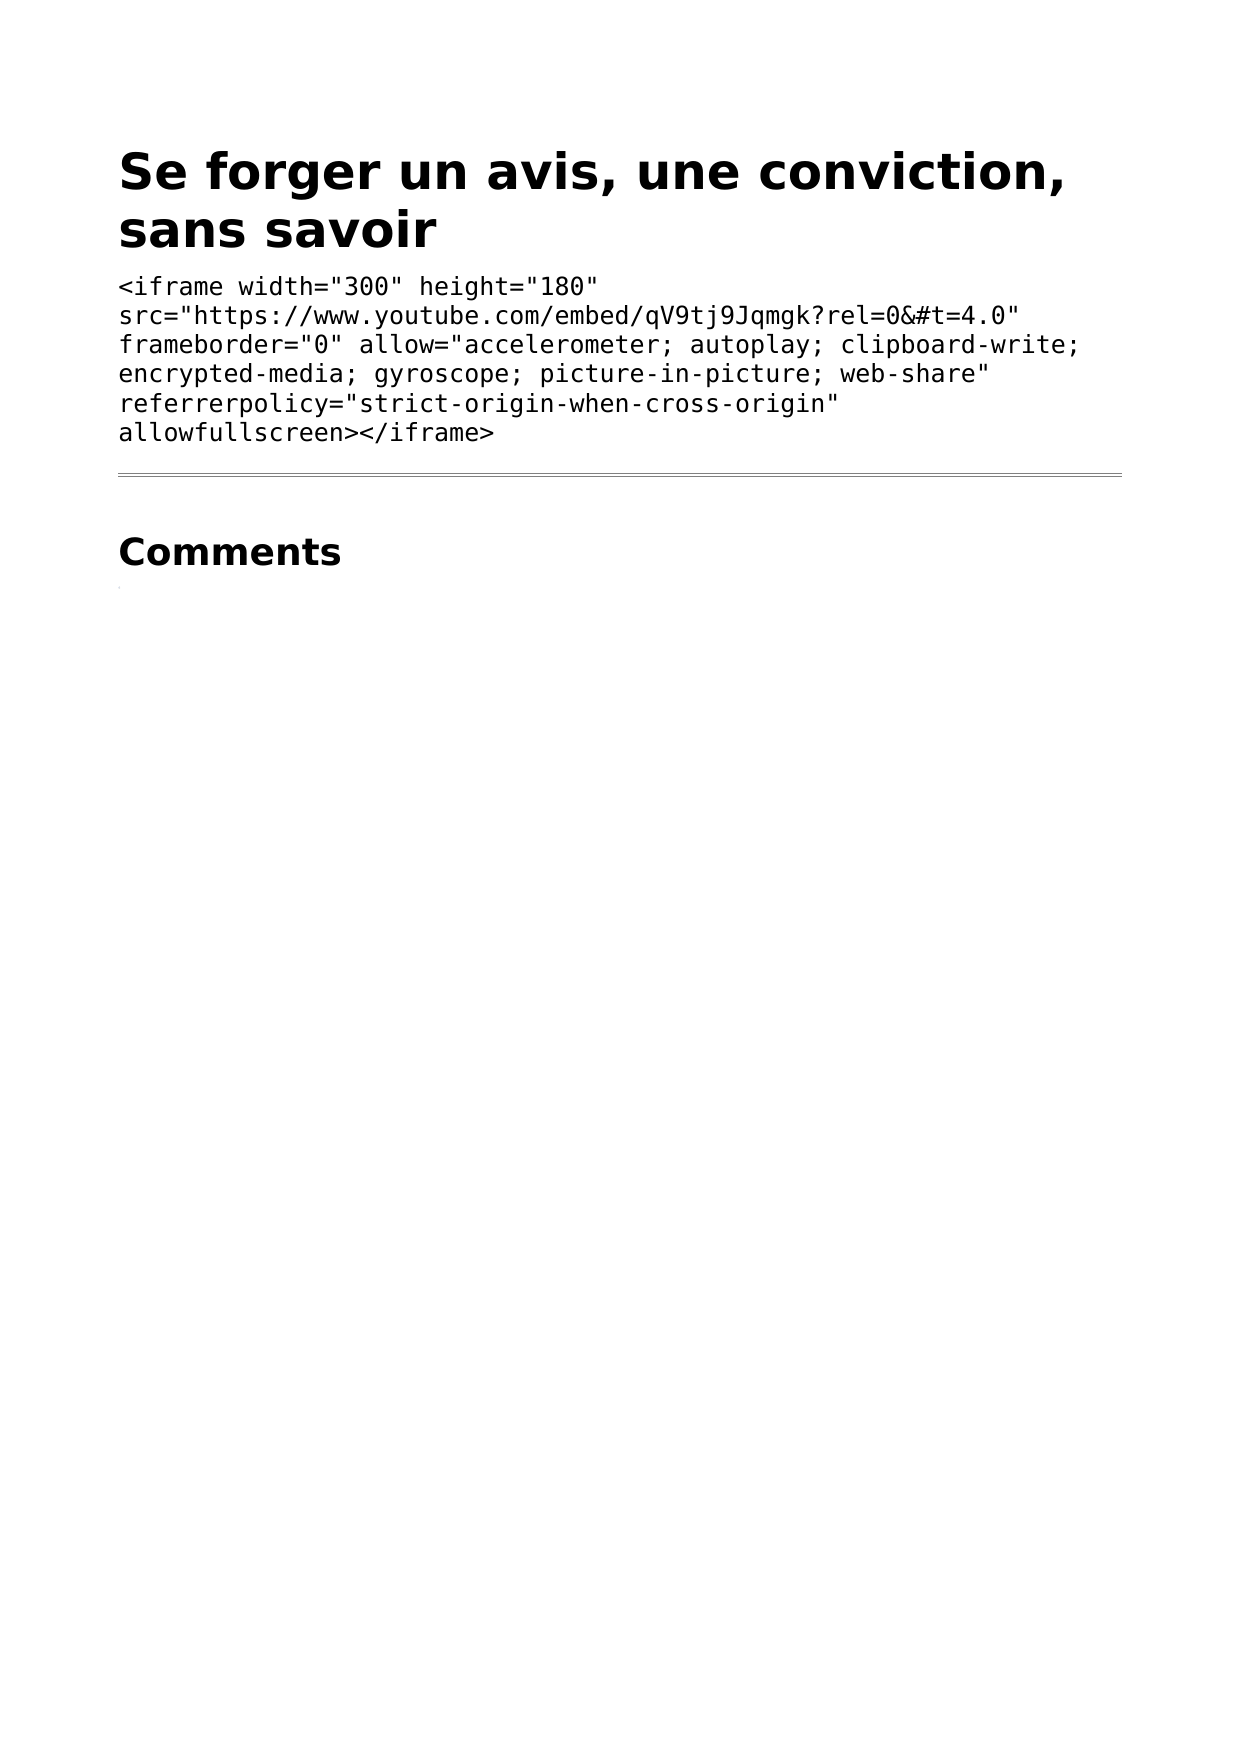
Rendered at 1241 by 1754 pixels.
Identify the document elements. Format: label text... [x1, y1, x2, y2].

subtitle Se forger un avis, une conviction, sans savoir [118, 143, 1122, 259]
subtitle Comments [118, 530, 1122, 574]
text <iframe width="300" height="180" src="https://www.youtube.com/embed/qV9tj9Jqmgk?rel=0&#t=4.0" frameborder="0" allow="accelerometer; autoplay; clipboard-write; encrypted-media; gyroscope; picture-in-picture; web-share" referrerpolicy="strict-origin-when-cross-origin" allowfullscreen></iframe> [118, 272, 1122, 447]
